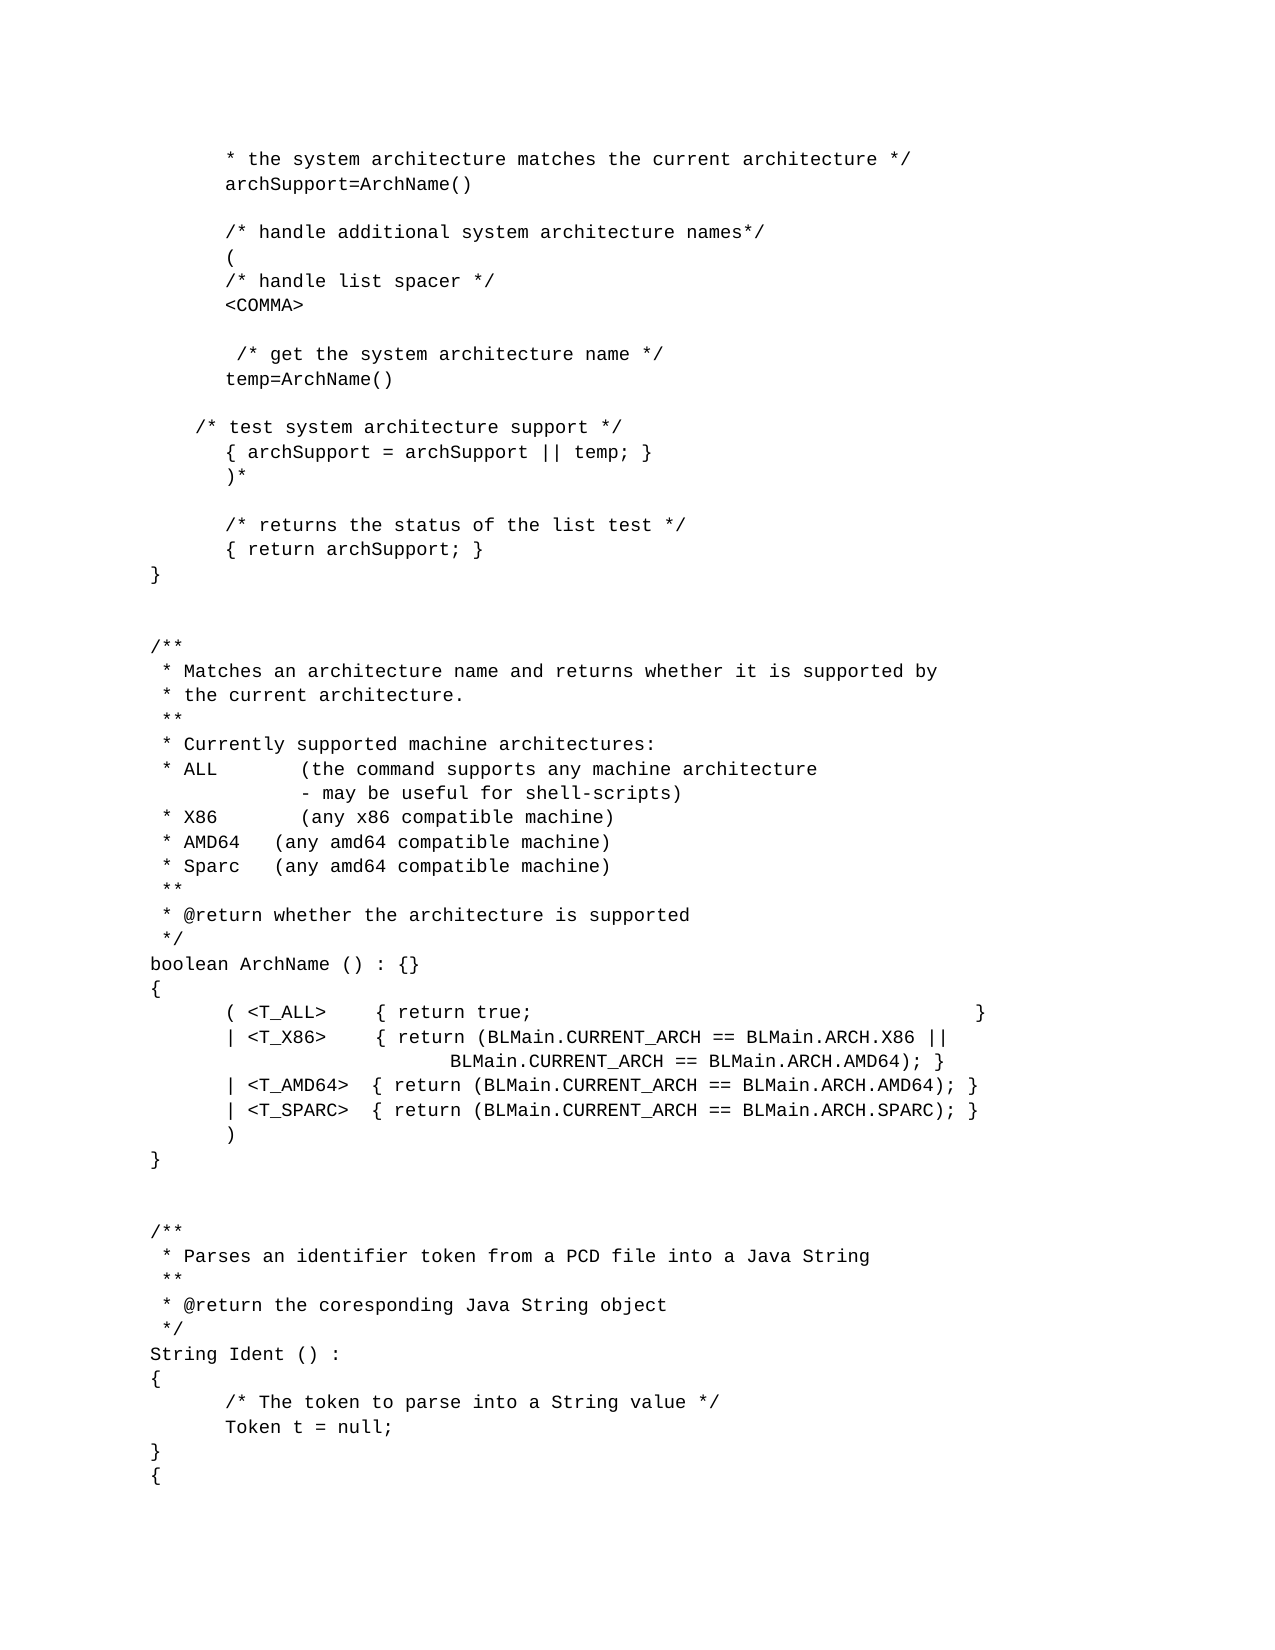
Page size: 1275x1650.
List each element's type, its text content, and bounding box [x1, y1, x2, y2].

text * @return whether the architecture is supported [150, 906, 1125, 927]
text /* get the system architecture name */ [150, 345, 1125, 366]
text | <T_X86> { return (BLMain.CURRENT_ARCH == BLMain.ARCH.X86 || [150, 1027, 1125, 1049]
text ** [150, 881, 1125, 902]
text - may be useful for shell-scripts) [150, 784, 1125, 805]
text archSupport=ArchName() [150, 174, 1125, 196]
text { [150, 979, 1125, 1000]
text * the current architecture. [150, 686, 1125, 707]
text /* handle list spacer */ [150, 272, 1125, 293]
text * Parses an identifier token from a PCD file into a Java String [150, 1247, 1125, 1268]
text ( [150, 247, 1125, 269]
text ( <T_ALL> { return true; } [150, 1003, 1125, 1024]
text } [150, 1442, 1125, 1463]
text /* returns the status of the list test */ [150, 516, 1125, 537]
text ** [150, 711, 1125, 732]
text String Ident () : [150, 1344, 1125, 1366]
text /* handle additional system architecture names*/ [150, 223, 1125, 244]
text { return archSupport; } [150, 540, 1125, 561]
text /* The token to parse into a String value */ [150, 1393, 1125, 1414]
text ) [150, 1125, 1125, 1146]
text <COMMA> [150, 296, 1125, 317]
text * ALL (the command supports any machine architecture [150, 759, 1125, 781]
text BLMain.CURRENT_ARCH == BLMain.ARCH.AMD64); } [150, 1052, 1125, 1073]
text temp=ArchName() [150, 369, 1125, 391]
text * @return the coresponding Java String object [150, 1296, 1125, 1317]
text Token t = null; [150, 1417, 1125, 1439]
text { archSupport = archSupport || temp; } [150, 442, 1125, 464]
text ** [150, 1271, 1125, 1292]
text */ [150, 930, 1125, 951]
text } [150, 1149, 1125, 1171]
text * AMD64 (any amd64 compatible machine) [150, 832, 1125, 854]
text * the system architecture matches the current architecture */ [150, 150, 1125, 171]
text /* test system architecture support */ [150, 418, 1125, 439]
text * X86 (any x86 compatible machine) [150, 808, 1125, 829]
text * Currently supported machine architectures: [150, 735, 1125, 756]
text /** [150, 1222, 1125, 1244]
text * Sparc (any amd64 compatible machine) [150, 857, 1125, 878]
text } [150, 564, 1125, 586]
text */ [150, 1320, 1125, 1341]
text )* [150, 467, 1125, 488]
text /** [150, 637, 1125, 659]
text boolean ArchName () : {} [150, 954, 1125, 976]
text { [150, 1369, 1125, 1390]
text { [150, 1466, 1125, 1487]
text | <T_SPARC> { return (BLMain.CURRENT_ARCH == BLMain.ARCH.SPARC); } [150, 1101, 1125, 1122]
text * Matches an architecture name and returns whether it is supported by [150, 662, 1125, 683]
text | <T_AMD64> { return (BLMain.CURRENT_ARCH == BLMain.ARCH.AMD64); } [150, 1076, 1125, 1097]
